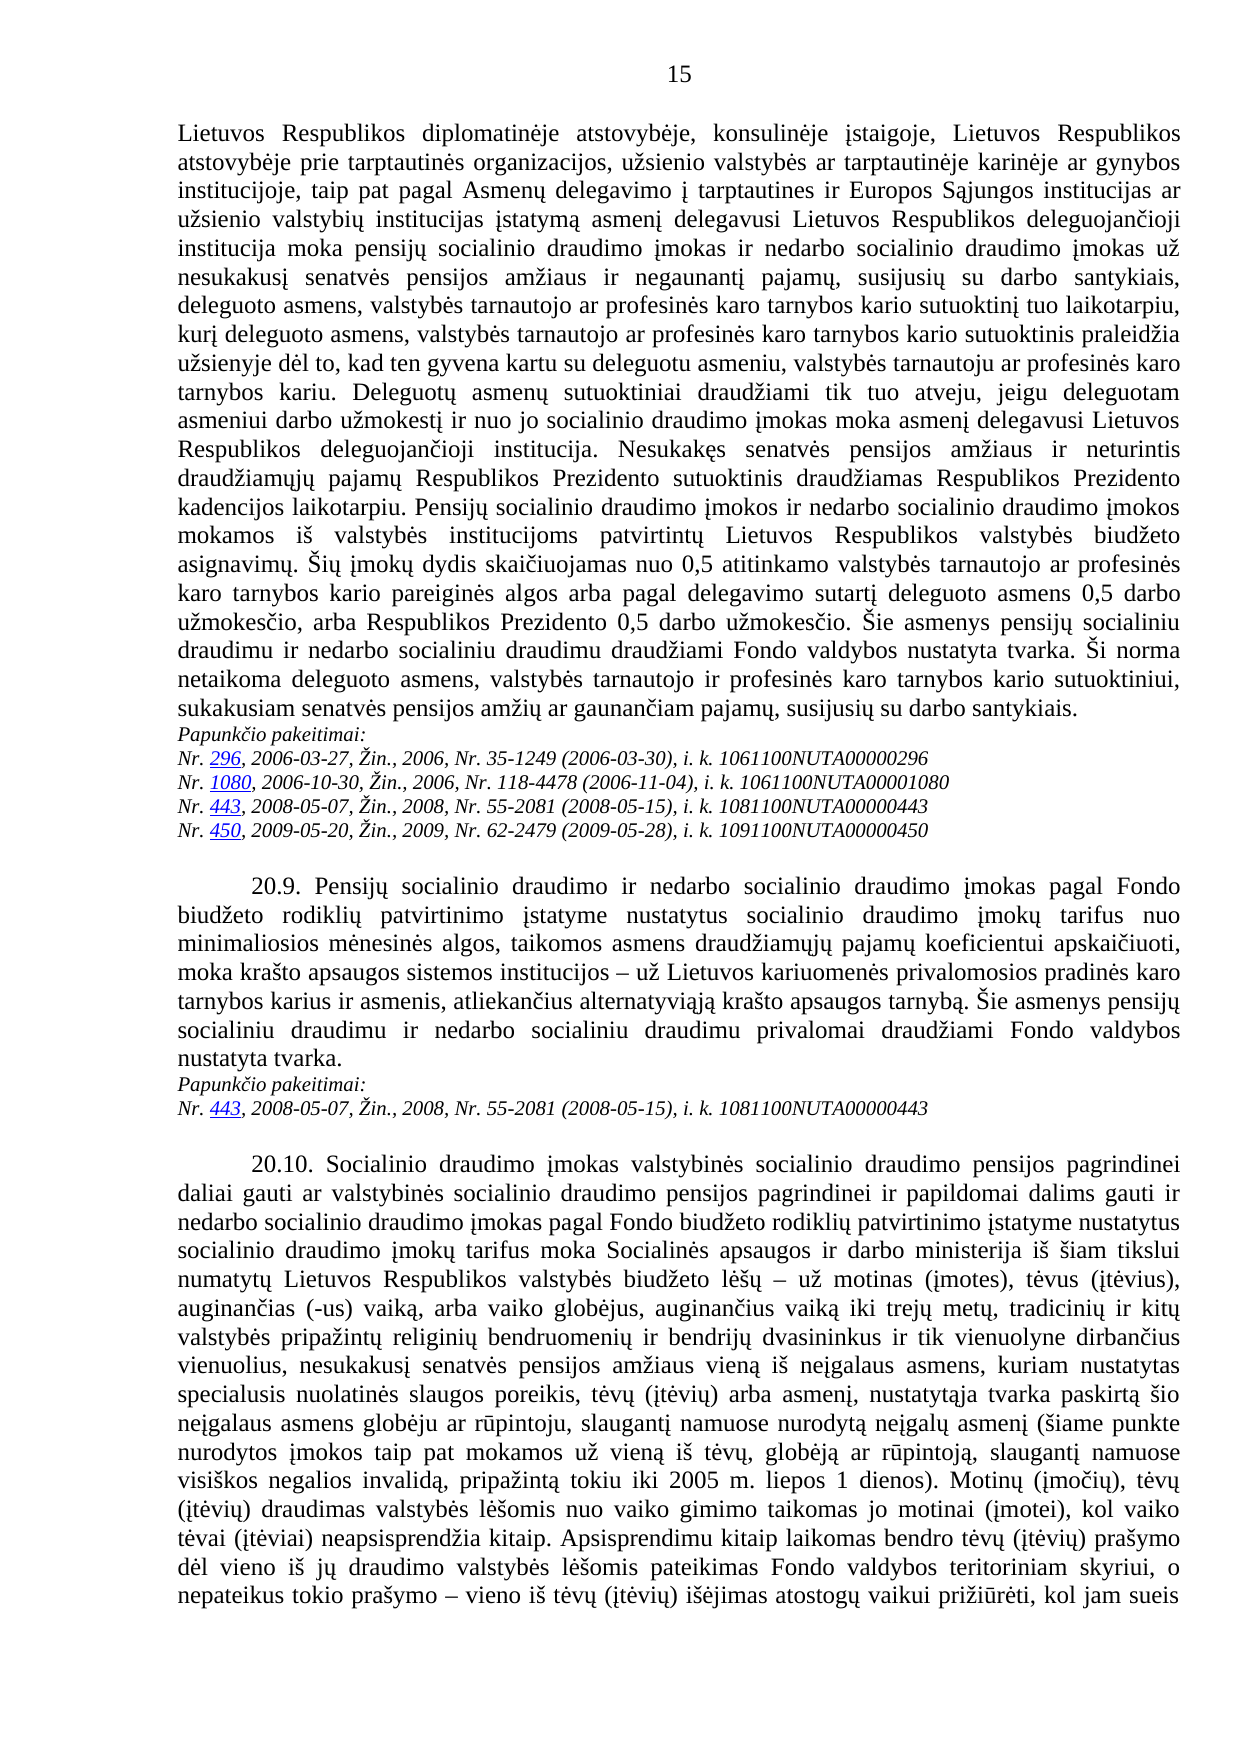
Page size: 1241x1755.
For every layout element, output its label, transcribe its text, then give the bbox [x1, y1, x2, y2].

text Lietuvos Respublikos diplomatinėje atstovybėje, konsulinėje įstaigoje, Lietuvos Respublikos atstovybėje prie tarptautinės organizacijos, užsienio valstybės ar tarptautinėje karinėje ar gynybos institucijoje, taip pat pagal Asmenų delegavimo į tarptautines ir Europos Sąjungos institucijas ar užsienio valstybių institucijas įstatymą asmenį delegavusi Lietuvos Respublikos deleguojančioji institucija moka pensijų socialinio draudimo įmokas ir nedarbo socialinio draudimo įmokas už nesukakusį senatvės pensijos amžiaus ir negaunantį pajamų, susijusių su darbo santykiais, deleguoto asmens, valstybės tarnautojo ar profesinės karo tarnybos kario sutuoktinį tuo laikotarpiu, kurį deleguoto asmens, valstybės tarnautojo ar profesinės karo tarnybos kario sutuoktinis praleidžia užsienyje dėl to, kad ten gyvena kartu su deleguotu asmeniu, valstybės tarnautoju ar profesinės karo tarnybos kariu. Deleguotų asmenų sutuoktiniai draudžiami tik tuo atveju, jeigu deleguotam asmeniui darbo užmokestį ir nuo jo socialinio draudimo įmokas moka asmenį delegavusi Lietuvos Respublikos deleguojančioji institucija. Nesukakęs senatvės pensijos amžiaus ir neturintis draudžiamųjų pajamų Respublikos Prezidento sutuoktinis draudžiamas Respublikos Prezidento kadencijos laikotarpiu. Pensijų socialinio draudimo įmokos ir nedarbo socialinio draudimo įmokos mokamos iš valstybės institucijoms patvirtintų Lietuvos Respublikos valstybės biudžeto asignavimų. Šių įmokų dydis skaičiuojamas nuo 0,5 atitinkamo valstybės tarnautojo ar profesinės karo tarnybos kario pareiginės algos arba pagal delegavimo sutartį deleguoto asmens 0,5 darbo užmokesčio, arba Respublikos Prezidento 0,5 darbo užmokesčio. Šie asmenys pensijų socialiniu draudimu ir nedarbo socialiniu draudimu draudžiami Fondo valdybos nustatyta tvarka. Ši norma netaikoma deleguoto asmens, valstybės tarnautojo ir profesinės karo tarnybos kario sutuoktiniui, sukakusiam senatvės pensijos amžių ar gaunančiam pajamų, susijusių su darbo santykiais. [177, 118, 1181, 722]
text Nr. 1080, 2006-10-30, Žin., 2006, Nr. 118-4478 (2006-11-04), i. k. 1061100NUTA00001080 [177, 770, 1181, 794]
text Papunkčio pakeitimai: [177, 1072, 1181, 1096]
text Nr. 296, 2006-03-27, Žin., 2006, Nr. 35-1249 (2006-03-30), i. k. 1061100NUTA00000296 [177, 746, 1181, 770]
text Nr. 443, 2008-05-07, Žin., 2008, Nr. 55-2081 (2008-05-15), i. k. 1081100NUTA00000443 [177, 1096, 1181, 1120]
text Papunkčio pakeitimai: [177, 722, 1181, 746]
text Nr. 450, 2009-05-20, Žin., 2009, Nr. 62-2479 (2009-05-28), i. k. 1091100NUTA00000450 [177, 818, 1181, 842]
text Nr. 443, 2008-05-07, Žin., 2008, Nr. 55-2081 (2008-05-15), i. k. 1081100NUTA00000443 [177, 794, 1181, 818]
text 20.9. Pensijų socialinio draudimo ir nedarbo socialinio draudimo įmokas pagal Fondo biudžeto rodiklių patvirtinimo įstatyme nustatytus socialinio draudimo įmokų tarifus nuo minimaliosios mėnesinės algos, taikomos asmens draudžiamųjų pajamų koeficientui apskaičiuoti, moka krašto apsaugos sistemos institucijos – už Lietuvos kariuomenės privalomosios pradinės karo tarnybos karius ir asmenis, atliekančius alternatyviąją krašto apsaugos tarnybą. Šie asmenys pensijų socialiniu draudimu ir nedarbo socialiniu draudimu privalomai draudžiami Fondo valdybos nustatyta tvarka. [177, 871, 1181, 1072]
text 20.10. Socialinio draudimo įmokas valstybinės socialinio draudimo pensijos pagrindinei daliai gauti ar valstybinės socialinio draudimo pensijos pagrindinei ir papildomai dalims gauti ir nedarbo socialinio draudimo įmokas pagal Fondo biudžeto rodiklių patvirtinimo įstatyme nustatytus socialinio draudimo įmokų tarifus moka Socialinės apsaugos ir darbo ministerija iš šiam tikslui numatytų Lietuvos Respublikos valstybės biudžeto lėšų – už motinas (įmotes), tėvus (įtėvius), auginančias (-us) vaiką, arba vaiko globėjus, auginančius vaiką iki trejų metų, tradicinių ir kitų valstybės pripažintų religinių bendruomenių ir bendrijų dvasininkus ir tik vienuolyne dirbančius vienuolius, nesukakusį senatvės pensijos amžiaus vieną iš neįgalaus asmens, kuriam nustatytas specialusis nuolatinės slaugos poreikis, tėvų (įtėvių) arba asmenį, nustatytąja tvarka paskirtą šio neįgalaus asmens globėju ar rūpintoju, slaugantį namuose nurodytą neįgalų asmenį (šiame punkte nurodytos įmokos taip pat mokamos už vieną iš tėvų, globėją ar rūpintoją, slaugantį namuose visiškos negalios invalidą, pripažintą tokiu iki 2005 m. liepos 1 dienos). Motinų (įmočių), tėvų (įtėvių) draudimas valstybės lėšomis nuo vaiko gimimo taikomas jo motinai (įmotei), kol vaiko tėvai (įtėviai) neapsisprendžia kitaip. Apsisprendimu kitaip laikomas bendro tėvų (įtėvių) prašymo dėl vieno iš jų draudimo valstybės lėšomis pateikimas Fondo valdybos teritoriniam skyriui, o nepateikus tokio prašymo – vieno iš tėvų (įtėvių) išėjimas atostogų vaikui prižiūrėti, kol jam sueis [177, 1149, 1181, 1609]
